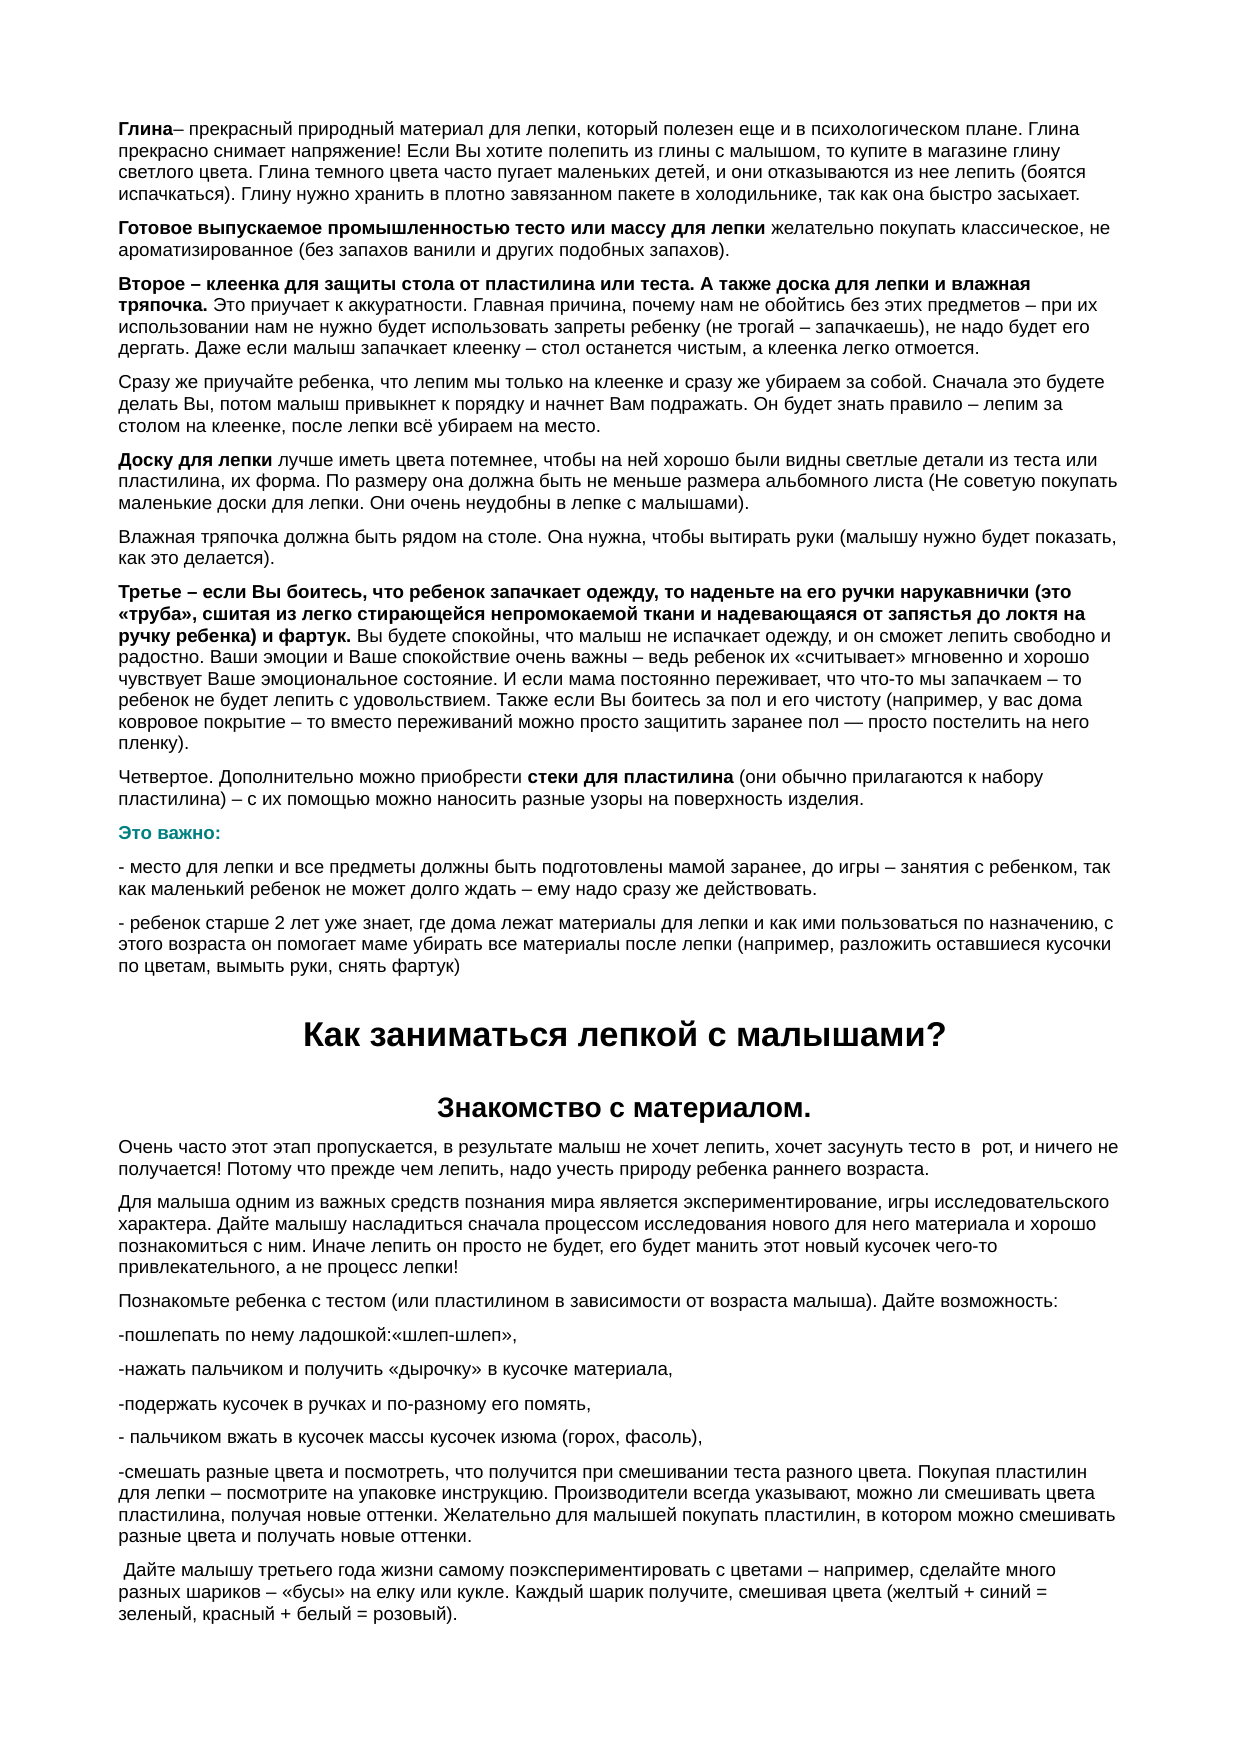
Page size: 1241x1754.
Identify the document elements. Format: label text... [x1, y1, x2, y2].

text Это важно: [118, 822, 1122, 843]
text -пошлепать по нему ладошкой:«шлеп-шлеп», [118, 1324, 1122, 1346]
text Влажная тряпочка должна быть рядом на столе. Она нужна, чтобы вытирать руки (малышу нужно будет показать, как это делается). [118, 526, 1122, 569]
text -нажать пальчиком и получить «дырочку» в кусочке материала, [118, 1358, 1122, 1380]
text Сразу же приучайте ребенка, что лепим мы только на клеенке и сразу же убираем за собой. Сначала это будете делать Вы, потом малыш привыкнет к порядку и начнет Вам подражать. Он будет знать правило – лепим за столом на клеенке, после лепки всё убираем на место. [118, 371, 1122, 436]
text Дайте малышу третьего года жизни самому поэкспериментировать с цветами – например, сделайте много разных шариков – «бусы» на елку или кукле. Каждый шарик получите, смешивая цвета (желтый + синий = зеленый, красный + белый = розовый). [118, 1559, 1122, 1624]
text - ребенок старше 2 лет уже знает, где дома лежат материалы для лепки и как ими пользоваться по назначению, с этого возраста он помогает маме убирать все материалы после лепки (например, разложить оставшиеся кусочки по цветам, вымыть руки, снять фартук) [118, 912, 1122, 976]
text Глина– прекрасный природный материал для лепки, который полезен еще и в психологическом плане. Глина прекрасно снимает напряжение! Если Вы хотите полепить из глины с малышом, то купите в магазине глину светлого цвета. Глина темного цвета часто пугает маленьких детей, и они отказываются из нее лепить (боятся испачкаться). Глину нужно хранить в плотно завязанном пакете в холодильнике, так как она быстро засыхает. [118, 118, 1122, 204]
text - место для лепки и все предметы должны быть подготовлены мамой заранее, до игры – занятия с ребенком, так как маленький ребенок не может долго ждать – ему надо сразу же действовать. [118, 856, 1122, 899]
text Готовое выпускаемое промышленностью тесто или массу для лепки желательно покупать классическое, не ароматизированное (без запахов ванили и других подобных запахов). [118, 217, 1122, 260]
subtitle Знакомство с материалом. [118, 1091, 1122, 1123]
text Четвертое. Дополнительно можно приобрести стеки для пластилина (они обычно прилагаются к набору пластилина) – с их помощью можно наносить разные узоры на поверхность изделия. [118, 766, 1122, 809]
text Очень часто этот этап пропускается, в результате малыш не хочет лепить, хочет засунуть тесто в рот, и ничего не получается! Потому что прежде чем лепить, надо учесть природу ребенка раннего возраста. [118, 1136, 1122, 1179]
text -смешать разные цвета и посмотреть, что получится при смешивании теста разного цвета. Покупая пластилин для лепки – посмотрите на упаковке инструкцию. Производители всегда указывают, можно ли смешивать цвета пластилина, получая новые оттенки. Желательно для малышей покупать пластилин, в котором можно смешивать разные цвета и получать новые оттенки. [118, 1460, 1122, 1547]
subtitle Как заниматься лепкой с малышами? [118, 1014, 1122, 1053]
text Познакомьте ребенка с тестом (или пластилином в зависимости от возраста малыша). Дайте возможность: [118, 1290, 1122, 1312]
text -подержать кусочек в ручках и по-разному его помять, [118, 1392, 1122, 1414]
text Доску для лепки лучше иметь цвета потемнее, чтобы на ней хорошо были видны светлые детали из теста или пластилина, их форма. По размеру она должна быть не меньше размера альбомного листа (Не советую покупать маленькие доски для лепки. Они очень неудобны в лепке с малышами). [118, 448, 1122, 513]
text - пальчиком вжать в кусочек массы кусочек изюма (горох, фасоль), [118, 1426, 1122, 1448]
text Для малыша одним из важных средств познания мира является экспериментирование, игры исследовательского характера. Дайте малышу насладиться сначала процессом исследования нового для него материала и хорошо познакомиться с ним. Иначе лепить он просто не будет, его будет манить этот новый кусочек чего-то привлекательного, а не процесс лепки! [118, 1191, 1122, 1278]
text Второе – клеенка для защиты стола от пластилина или теста. А также доска для лепки и влажная тряпочка. Это приучает к аккуратности. Главная причина, почему нам не обойтись без этих предметов – при их использовании нам не нужно будет использовать запреты ребенку (не трогай – запачкаешь), не надо будет его дергать. Даже если малыш запачкает клеенку – стол останется чистым, а клеенка легко отмоется. [118, 272, 1122, 359]
text Третье – если Вы боитесь, что ребенок запачкает одежду, то наденьте на его ручки нарукавнички (это «труба», сшитая из легко стирающейся непромокаемой ткани и надевающаяся от запястья до локтя на ручку ребенка) и фартук. Вы будете спокойны, что малыш не испачкает одежду, и он сможет лепить свободно и радостно. Ваши эмоции и Ваше спокойствие очень важны – ведь ребенок их «считывает» мгновенно и хорошо чувствует Ваше эмоциональное состояние. И если мама постоянно переживает, что что-то мы запачкаем – то ребенок не будет лепить с удовольствием. Также если Вы боитесь за пол и его чистоту (например, у вас дома ковровое покрытие – то вместо переживаний можно просто защитить заранее пол — просто постелить на него пленку). [118, 581, 1122, 754]
